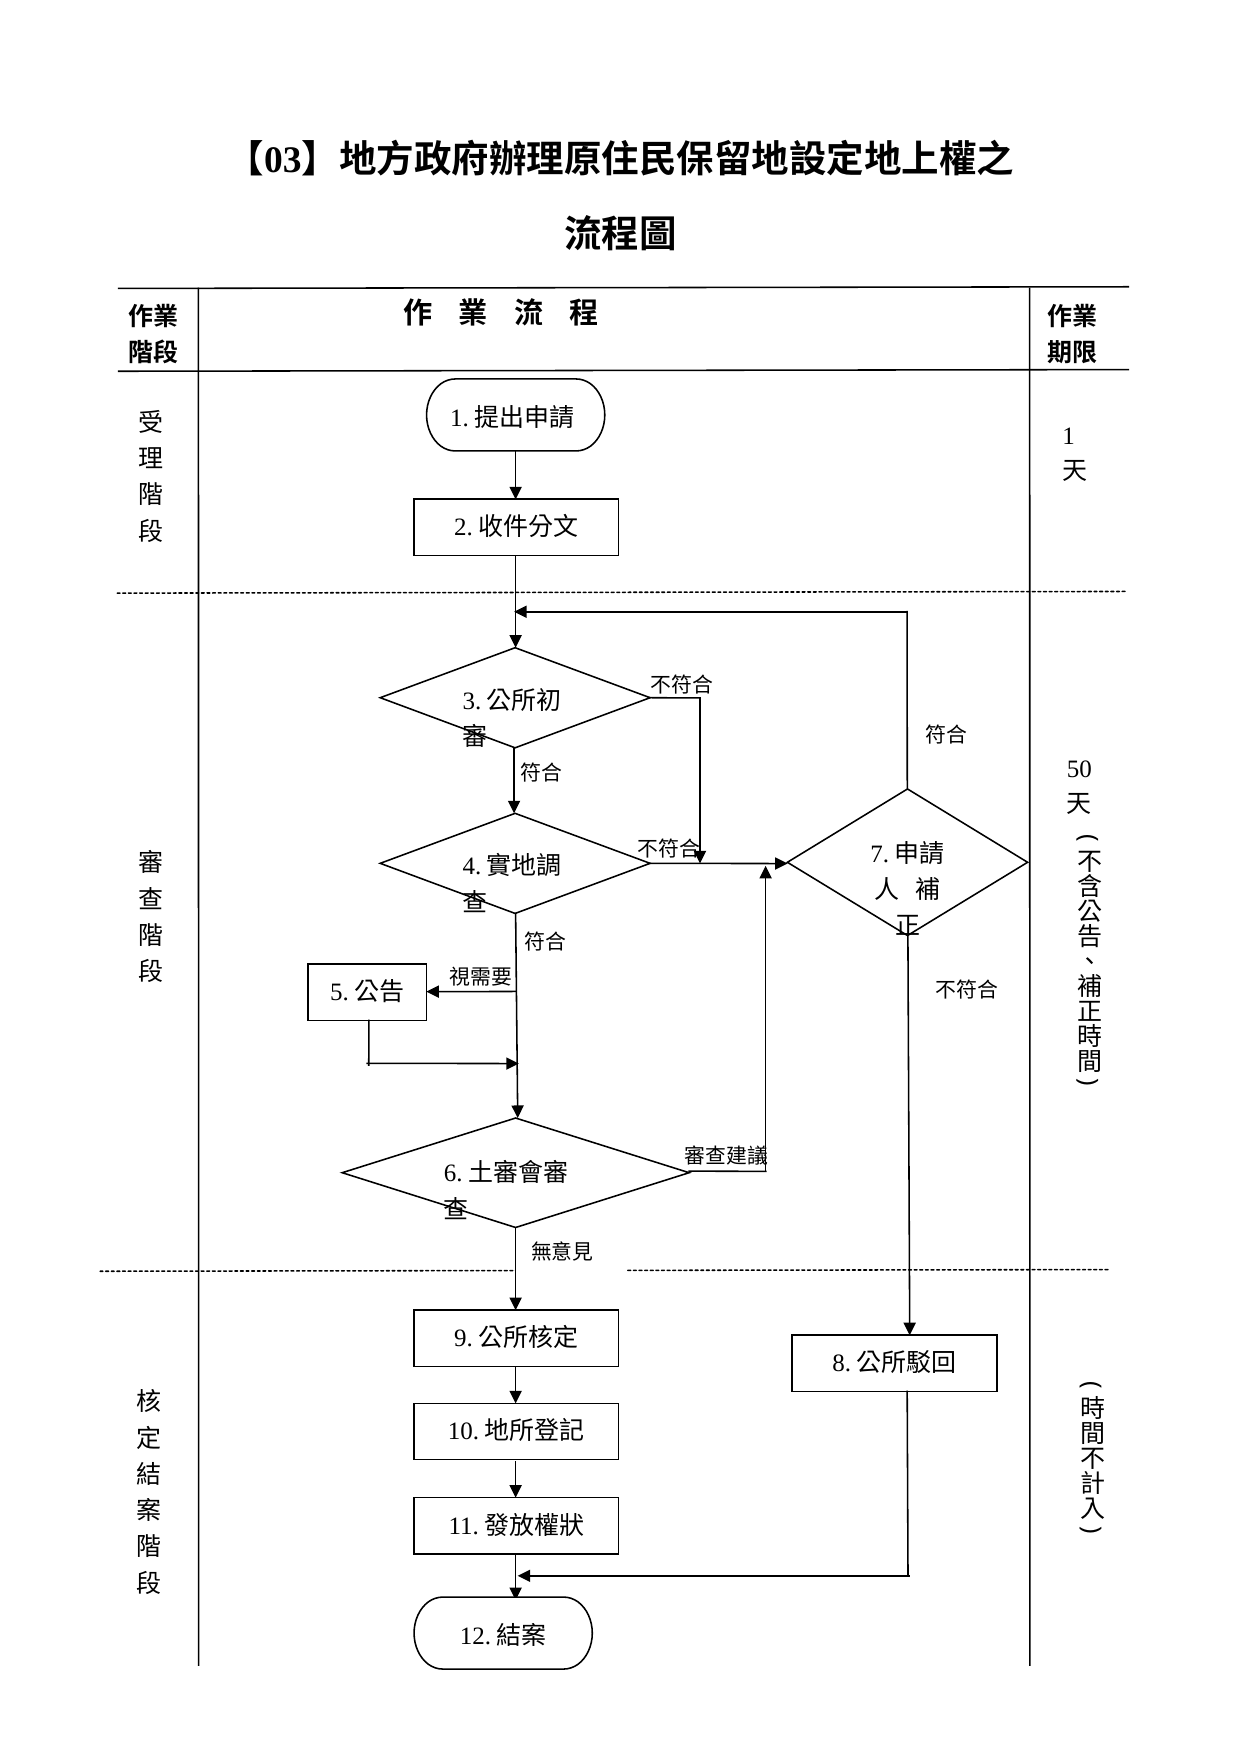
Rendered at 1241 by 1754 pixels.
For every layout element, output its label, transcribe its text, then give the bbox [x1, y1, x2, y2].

text 階段 [138, 915, 179, 988]
text 1 [1062, 422, 1094, 450]
text 天 [1062, 450, 1094, 486]
text 階段 [136, 1527, 177, 1599]
text 天 [1067, 783, 1099, 819]
text 不符合 [936, 973, 1012, 1004]
text 流程圖 [118, 194, 1122, 269]
text 階段 [138, 475, 179, 547]
text ( 不含公告、補正時間 ) [1072, 834, 1108, 1137]
text 無意見 [531, 1235, 611, 1265]
text 作 業 流 程 [403, 290, 796, 332]
text 符合 [524, 926, 570, 956]
text 受理 [138, 402, 179, 475]
text 審查建議 [766, 1139, 788, 1169]
text 視需要 [449, 960, 515, 990]
text 50 [1067, 755, 1099, 783]
text 不符合 [637, 833, 699, 862]
text 期限 [1047, 332, 1198, 368]
text 不符合 [650, 668, 726, 699]
text ( 時間不計入 ) [1075, 1381, 1111, 1581]
text [701, 833, 713, 862]
text [517, 966, 533, 990]
text 作業 [1047, 296, 1198, 332]
text 核定結案 [136, 1382, 177, 1527]
text [200, 296, 279, 332]
text 審查建議 [684, 1139, 765, 1169]
text 【03】地方政府辦理原住民保留地設定地上權之 [118, 119, 1122, 194]
text 符合 [521, 756, 566, 786]
text [200, 332, 279, 368]
text 階段 [128, 332, 197, 368]
text 審查 [138, 843, 179, 915]
text 符合 [926, 718, 1002, 749]
text 作業 [128, 296, 197, 332]
